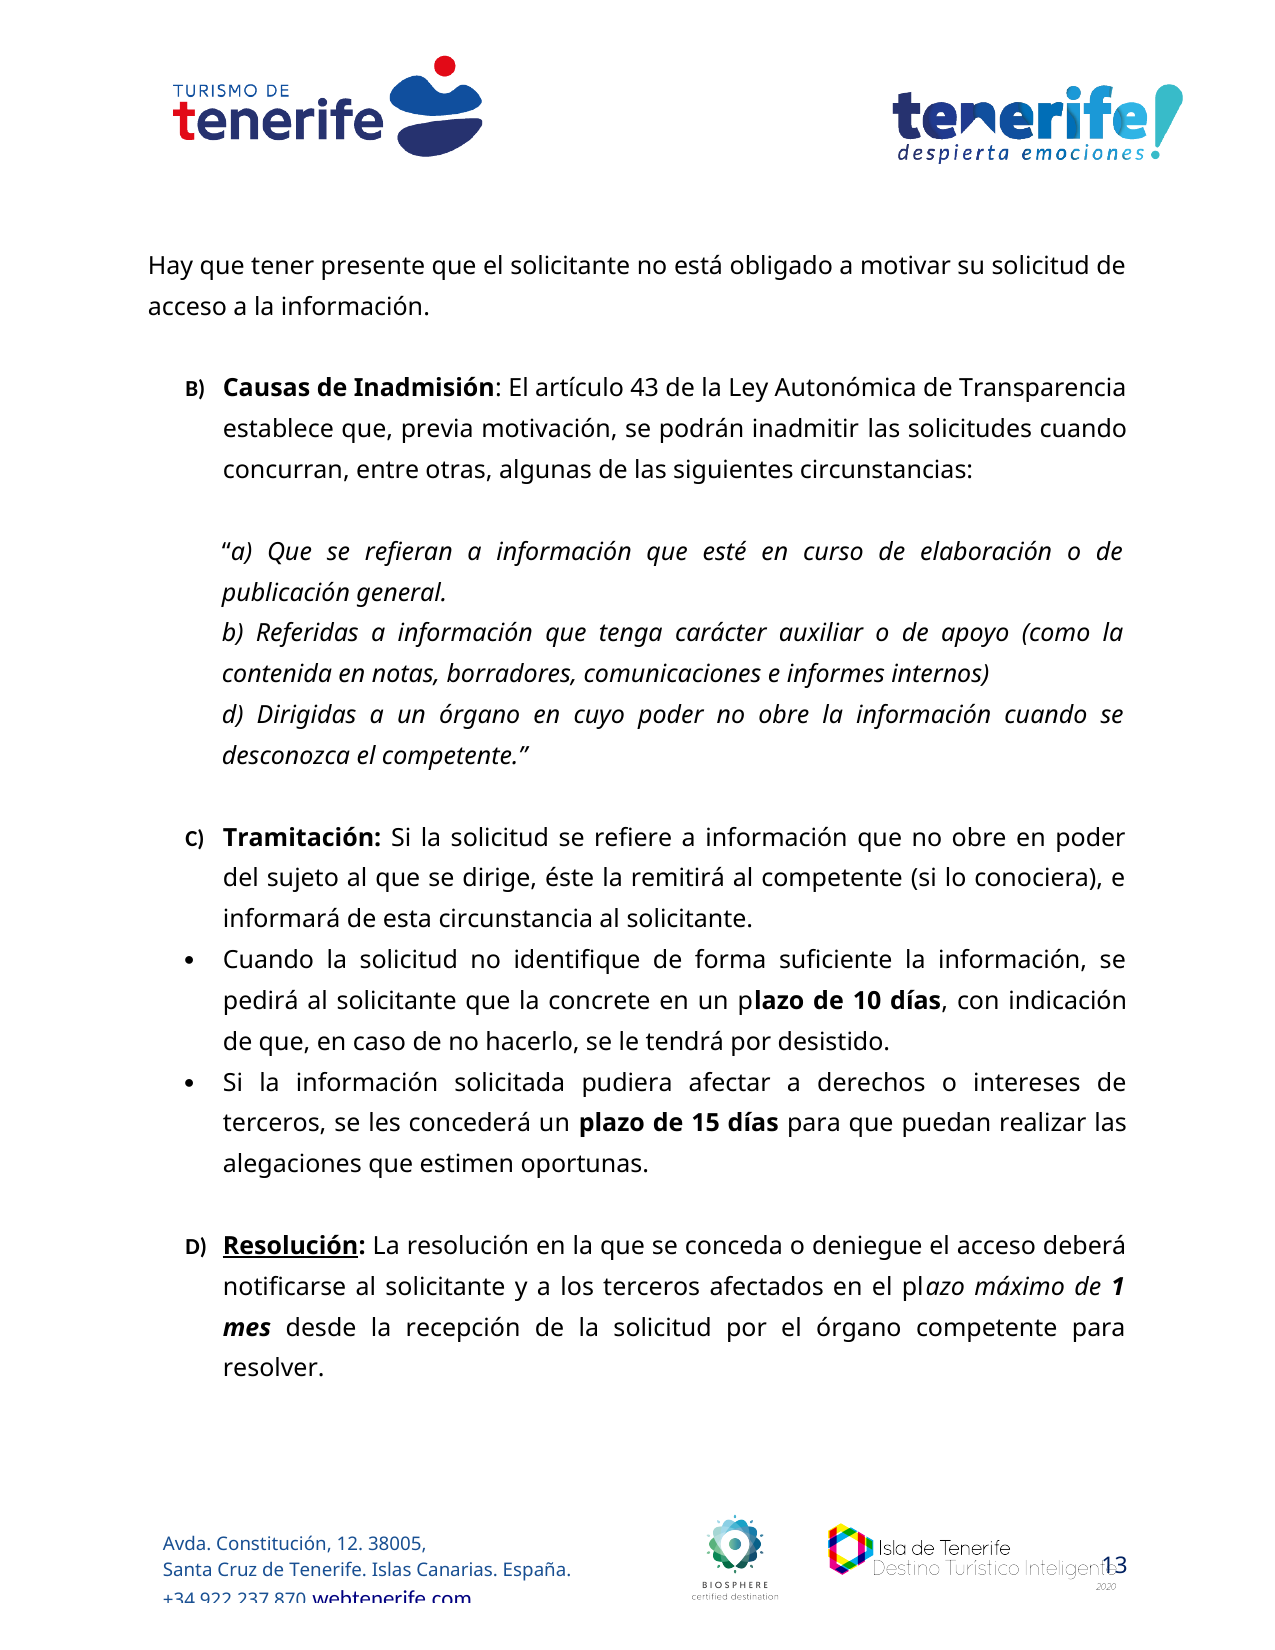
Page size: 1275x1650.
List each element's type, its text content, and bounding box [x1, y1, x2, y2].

text Hay que tener presente que el solicitante no está obligado a motivar su solicitud de acceso a la información. [148, 248, 1127, 322]
list Cuando la solicitud no identifique de forma suficiente la información, se pedirá al solicitante que la concrete en un plazo de 10 días, con indicación de que, en caso de no hacerlo, se le tendrá por desistido. [185, 942, 1127, 1057]
list Resolución: La resolución en la que se conceda o deniegue el acceso deberá notificarse al solicitante y a los terceros afectados en el plazo máximo de 1 mes desde la recepción de la solicitud por el órgano competente para resolver. [185, 1228, 1127, 1384]
list Tramitación: Si la solicitud se refiere a información que no obre en poder del sujeto al que se dirige, éste la remitirá al competente (si lo conociera), e informará de esta circunstancia al solicitante. [185, 819, 1127, 935]
text “a) Que se refieran a información que esté en curso de elaboración o de publicación general. [222, 533, 1127, 608]
list Si la información solicitada pudiera afectar a derechos o intereses de terceros, se les concederá un plazo de 15 días para que puedan realizar las alegaciones que estimen oportunas. [185, 1064, 1127, 1180]
list Causas de Inadmisión: El artículo 43 de la Ley Autonómica de Transparencia establece que, previa motivación, se podrán inadmitir las solicitudes cuando concurran, entre otras, algunas de las siguientes circunstancias: [185, 370, 1127, 486]
text d) Dirigidas a un órgano en cuyo poder no obre la información cuando se desconozca el competente.” [222, 697, 1127, 772]
text b) Referidas a información que tenga carácter auxiliar o de apoyo (como la contenida en notas, borradores, comunicaciones e informes internos) [222, 615, 1127, 690]
